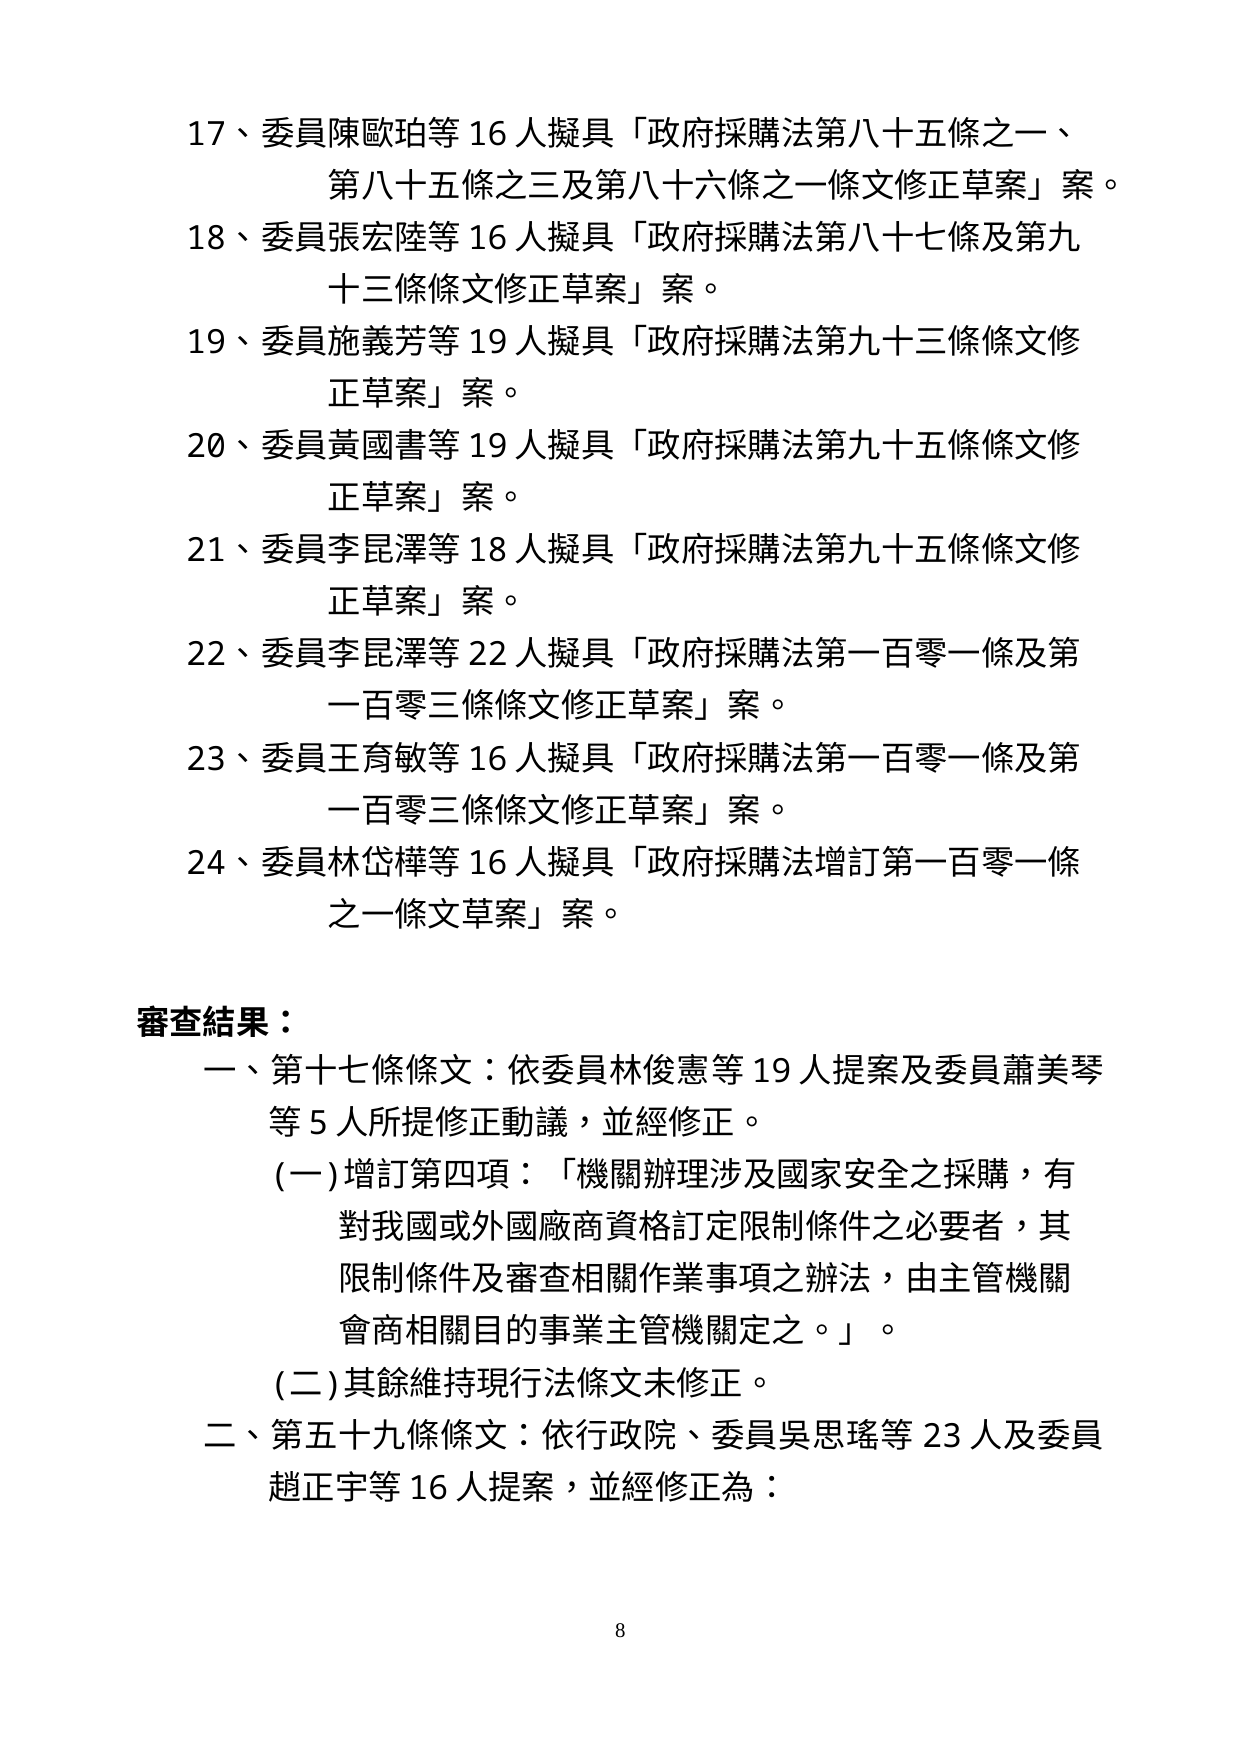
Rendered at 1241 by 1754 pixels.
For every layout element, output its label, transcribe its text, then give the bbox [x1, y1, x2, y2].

text 審查結果： [136, 978, 1104, 1041]
text (二)其餘維持現行法條文未修正。 [269, 1353, 1104, 1405]
list 委員林岱樺等16人擬具「政府採購法增訂第一百零一條之一條文草案」案。 [186, 832, 1104, 937]
list 委員張宏陸等16人擬具「政府採購法第八十七條及第九十三條條文修正草案」案。 [186, 207, 1104, 312]
list 委員王育敏等16人擬具「政府採購法第一百零一條及第一百零三條條文修正草案」案。 [186, 728, 1104, 832]
text (一)增訂第四項：「機關辦理涉及國家安全之採購，有對我國或外國廠商資格訂定限制條件之必要者，其限制條件及審查相關作業事項之辦法，由主管機關會商相關目的事業主管機關定之。」。 [269, 1145, 1104, 1353]
list 委員李昆澤等18人擬具「政府採購法第九十五條條文修正草案」案。 [186, 520, 1104, 624]
list 委員施義芳等19人擬具「政府採購法第九十三條條文修正草案」案。 [186, 312, 1104, 416]
text 一、第十七條條文：依委員林俊憲等19人提案及委員蕭美琴等5人所提修正動議，並經修正。 [203, 1041, 1104, 1145]
list 委員黃國書等19人擬具「政府採購法第九十五條條文修正草案」案。 [186, 416, 1104, 520]
text 二、第五十九條條文：依行政院、委員吳思瑤等23人及委員趙正宇等16人提案，並經修正為： [203, 1405, 1104, 1509]
list 委員李昆澤等22人擬具「政府採購法第一百零一條及第一百零三條條文修正草案」案。 [186, 624, 1104, 728]
list 委員陳歐珀等16人擬具「政府採購法第八十五條之一、第八十五條之三及第八十六條之一條文修正草案」案。 [186, 103, 1104, 207]
